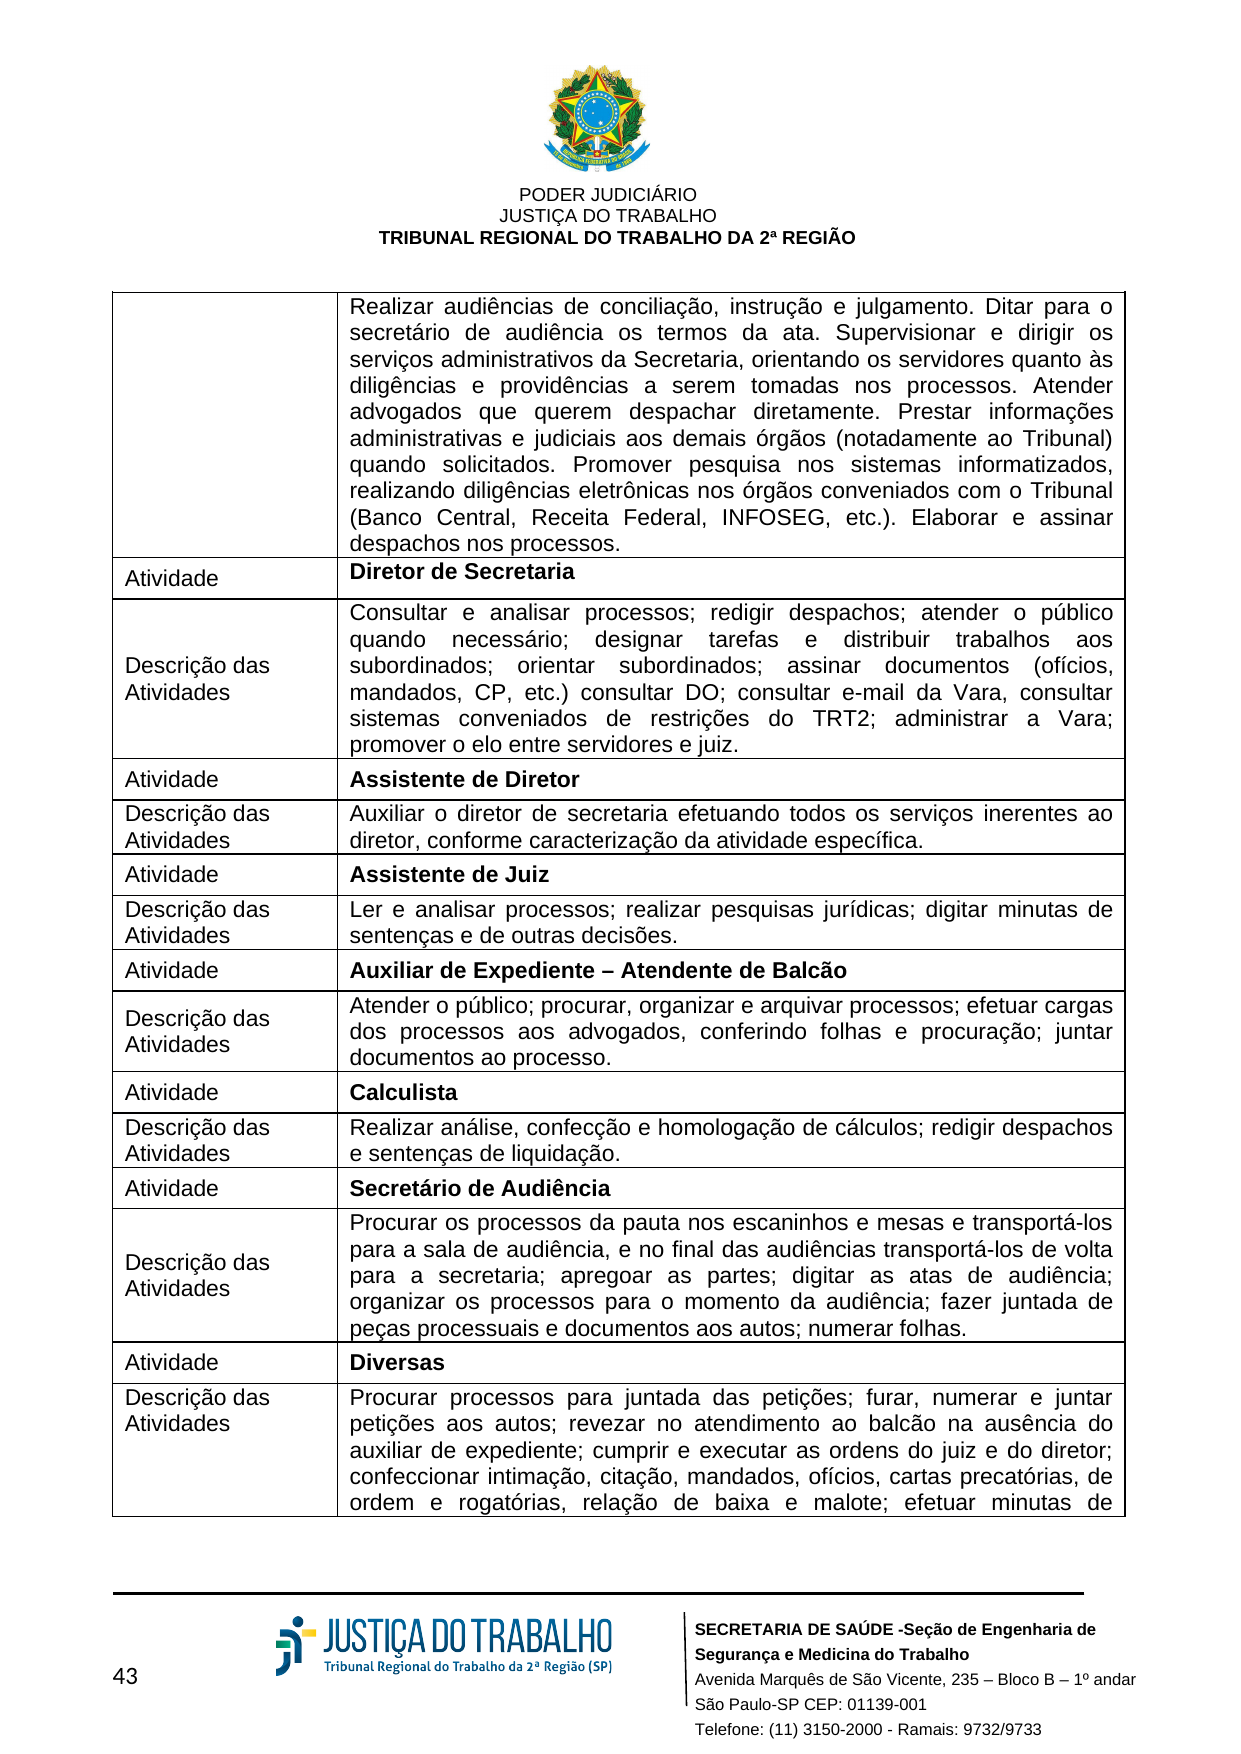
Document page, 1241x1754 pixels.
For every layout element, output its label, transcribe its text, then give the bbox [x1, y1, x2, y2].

table_cell Auxiliar o diretor de secretaria efetuando todos os serviços inerentes ao diretor, conforme caracterização da atividade específica. [338, 801, 1124, 853]
table_cell Assistente de Diretor [338, 759, 1124, 799]
table_cell Consultar e analisar processos; redigir despachos; atender o público quando necessário; designar tarefas e distribuir trabalhos aos subordinados; orientar subordinados; assinar documentos (ofícios, mandados, CP, etc.) consultar DO; consultar e-mail da Vara, consultar sistemas conveniados de restrições do TRT2; administrar a Vara; promover o elo entre servidores e juiz. [338, 600, 1124, 757]
table_cell Descrição das Atividades [113, 1114, 337, 1166]
table_cell Atividade [113, 950, 337, 990]
table_cell Descrição das Atividades [113, 600, 337, 757]
table_cell Descrição das Atividades [113, 992, 337, 1071]
table_cell Procurar processos para juntada das petições; furar, numerar e juntar petições aos autos; revezar no atendimento ao balcão na ausência do auxiliar de expediente; cumprir e executar as ordens do juiz e do diretor; confeccionar intimação, citação, mandados, ofícios, cartas precatórias, de ordem e rogatórias, relação de baixa e malote; efetuar minutas de [338, 1384, 1124, 1516]
table_cell Ler e analisar processos; realizar pesquisas jurídicas; digitar minutas de sentenças e de outras decisões. [338, 896, 1124, 949]
table_cell Diretor de Secretaria [338, 558, 1124, 598]
table_cell Atividade [113, 1072, 337, 1112]
table_cell Atender o público; procurar, organizar e arquivar processos; efetuar cargas dos processos aos advogados, conferindo folhas e procuração; juntar documentos ao processo. [338, 992, 1124, 1071]
table_cell Procurar os processos da pauta nos escaninhos e mesas e transportá-los para a sala de audiência, e no final das audiências transportá-los de volta para a secretaria; apregoar as partes; digitar as atas de audiência; organizar os processos para o momento da audiência; fazer juntada de peças processuais e documentos aos autos; numerar folhas. [338, 1209, 1124, 1341]
table_cell Descrição das Atividades [113, 1384, 337, 1516]
table_cell Descrição das Atividades [113, 896, 337, 949]
table_cell Atividade [113, 558, 337, 598]
table_cell Descrição das Atividades [113, 801, 337, 853]
table_cell Auxiliar de Expediente – Atendente de Balcão [338, 950, 1124, 990]
table_cell Atividade [113, 1168, 337, 1208]
table_cell Atividade [113, 855, 337, 894]
table_cell Calculista [338, 1072, 1124, 1112]
picture [276, 1616, 612, 1676]
table_cell [113, 293, 337, 556]
table_cell Assistente de Juiz [338, 855, 1124, 894]
picture [543, 65, 650, 172]
table_cell Descrição das Atividades [113, 1209, 337, 1341]
table_cell Atividade [113, 759, 337, 799]
table_cell Secretário de Audiência [338, 1168, 1124, 1208]
table_cell Diversas [338, 1343, 1124, 1382]
table_cell Realizar análise, confecção e homologação de cálculos; redigir despachos e sentenças de liquidação. [338, 1114, 1124, 1166]
table_cell Realizar audiências de conciliação, instrução e julgamento. Ditar para o secretário de audiência os termos da ata. Supervisionar e dirigir os serviços administrativos da Secretaria, orientando os servidores quanto às diligências e providências a serem tomadas nos processos. Atender advogados que querem despachar diretamente. Prestar informações administrativas e judiciais aos demais órgãos (notadamente ao Tribunal) quando solicitados. Promover pesquisa nos sistemas informatizados, realizando diligências eletrônicas nos órgãos conveniados com o Tribunal (Banco Central, Receita Federal, INFOSEG, etc.). Elaborar e assinar despachos nos processos. [338, 293, 1124, 556]
table_cell Atividade [113, 1343, 337, 1382]
